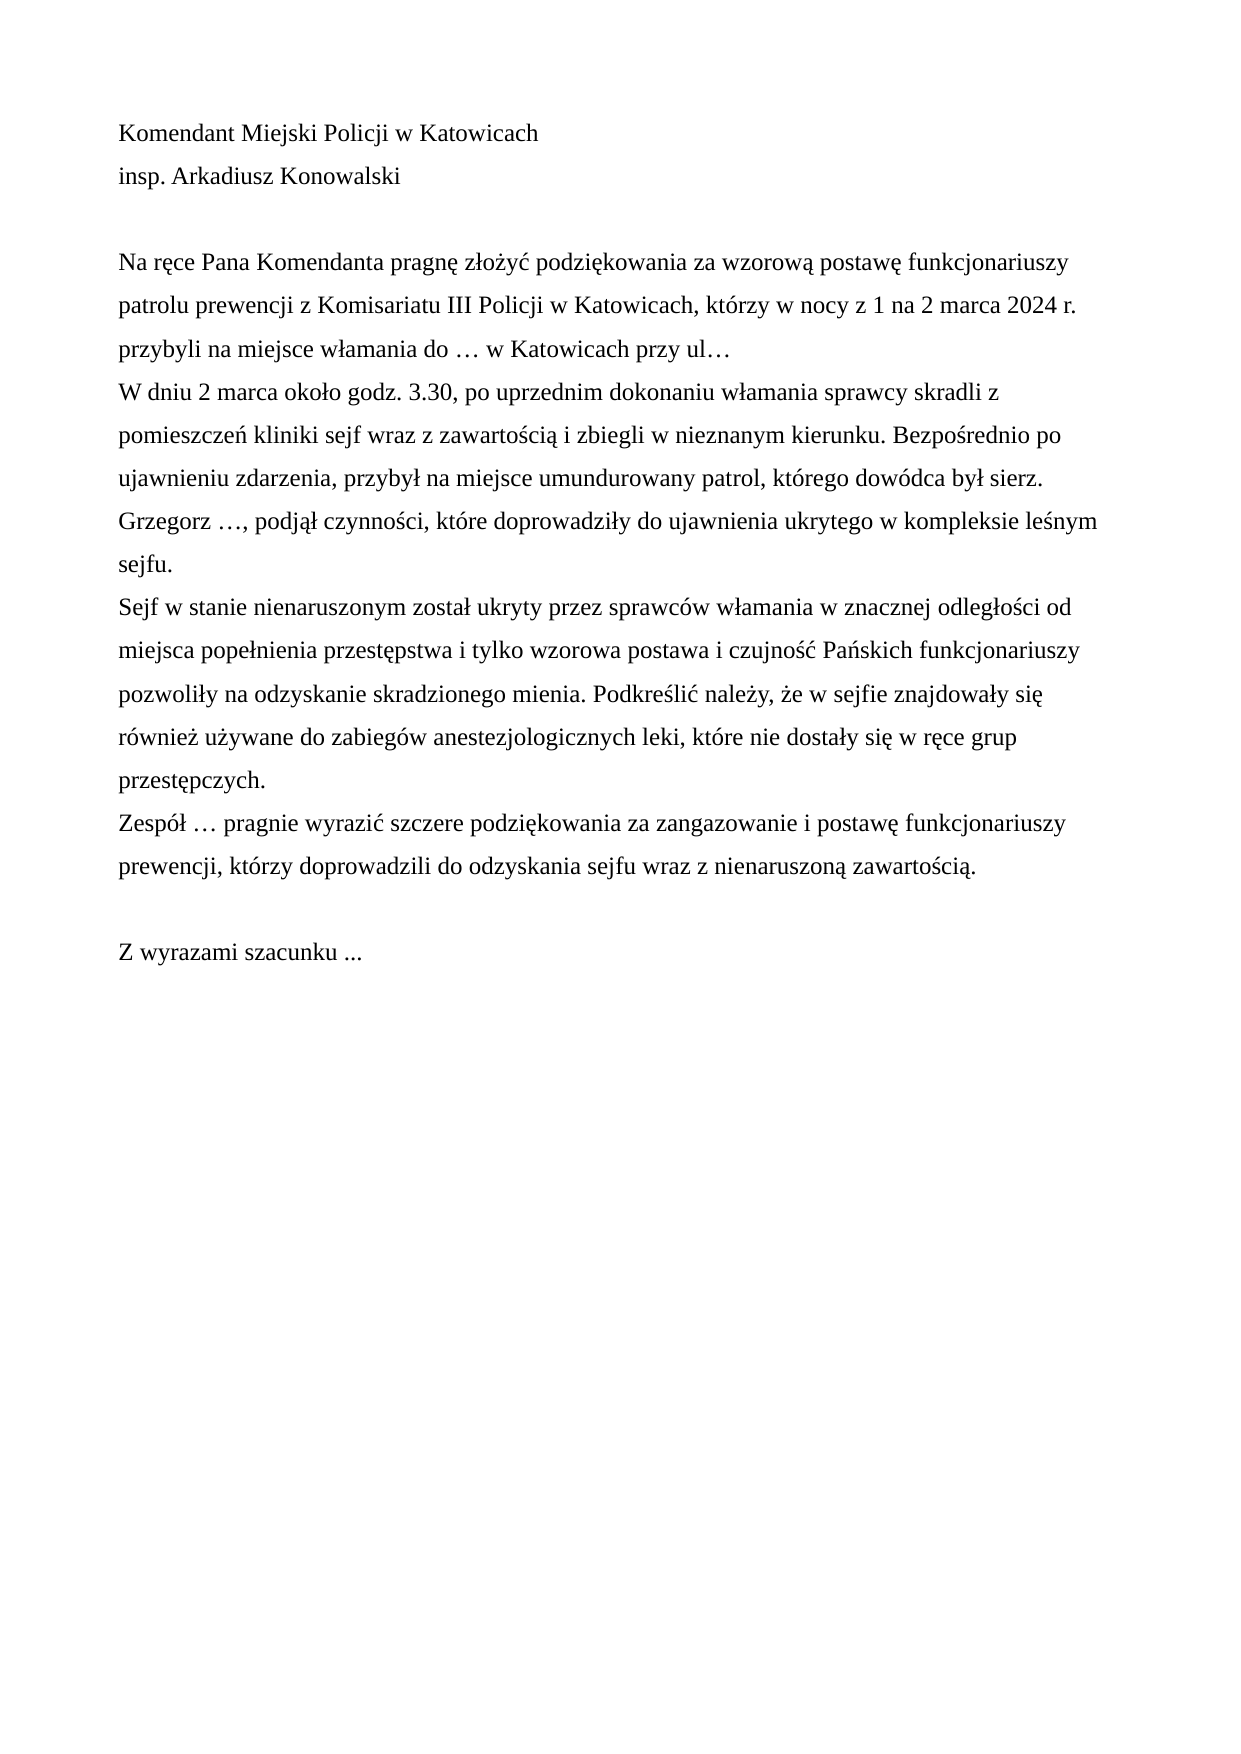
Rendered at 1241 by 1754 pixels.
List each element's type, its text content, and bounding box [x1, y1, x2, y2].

text Zespół … pragnie wyrazić szczere podziękowania za zangazowanie i postawę funkcjonariuszy prewencji, którzy doprowadzili do odzyskania sejfu wraz z nienaruszoną zawartością. [118, 808, 1122, 880]
text Z wyrazami szacunku ... [118, 937, 1122, 966]
text W dniu 2 marca około godz. 3.30, po uprzednim dokonaniu włamania sprawcy skradli z pomieszczeń kliniki sejf wraz z zawartością i zbiegli w nieznanym kierunku. Bezpośrednio po ujawnieniu zdarzenia, przybył na miejsce umundurowany patrol, którego dowódca był sierz. Grzegorz …, podjął czynności, które doprowadziły do ujawnienia ukrytego w kompleksie leśnym sejfu. [118, 377, 1122, 578]
text Sejf w stanie nienaruszonym został ukryty przez sprawców włamania w znacznej odległości od miejsca popełnienia przestępstwa i tylko wzorowa postawa i czujność Pańskich funkcjonariuszy pozwoliły na odzyskanie skradzionego mienia. Podkreślić należy, że w sejfie znajdowały się również używane do zabiegów anestezjologicznych leki, które nie dostały się w ręce grup przestępczych. [118, 592, 1122, 794]
text Na ręce Pana Komendanta pragnę złożyć podziękowania za wzorową postawę funkcjonariuszy patrolu prewencji z Komisariatu III Policji w Katowicach, którzy w nocy z 1 na 2 marca 2024 r. przybyli na miejsce włamania do … w Katowicach przy ul… [118, 247, 1122, 362]
text insp. Arkadiusz Konowalski [118, 161, 1122, 190]
text Komendant Miejski Policji w Katowicach [118, 118, 1122, 147]
